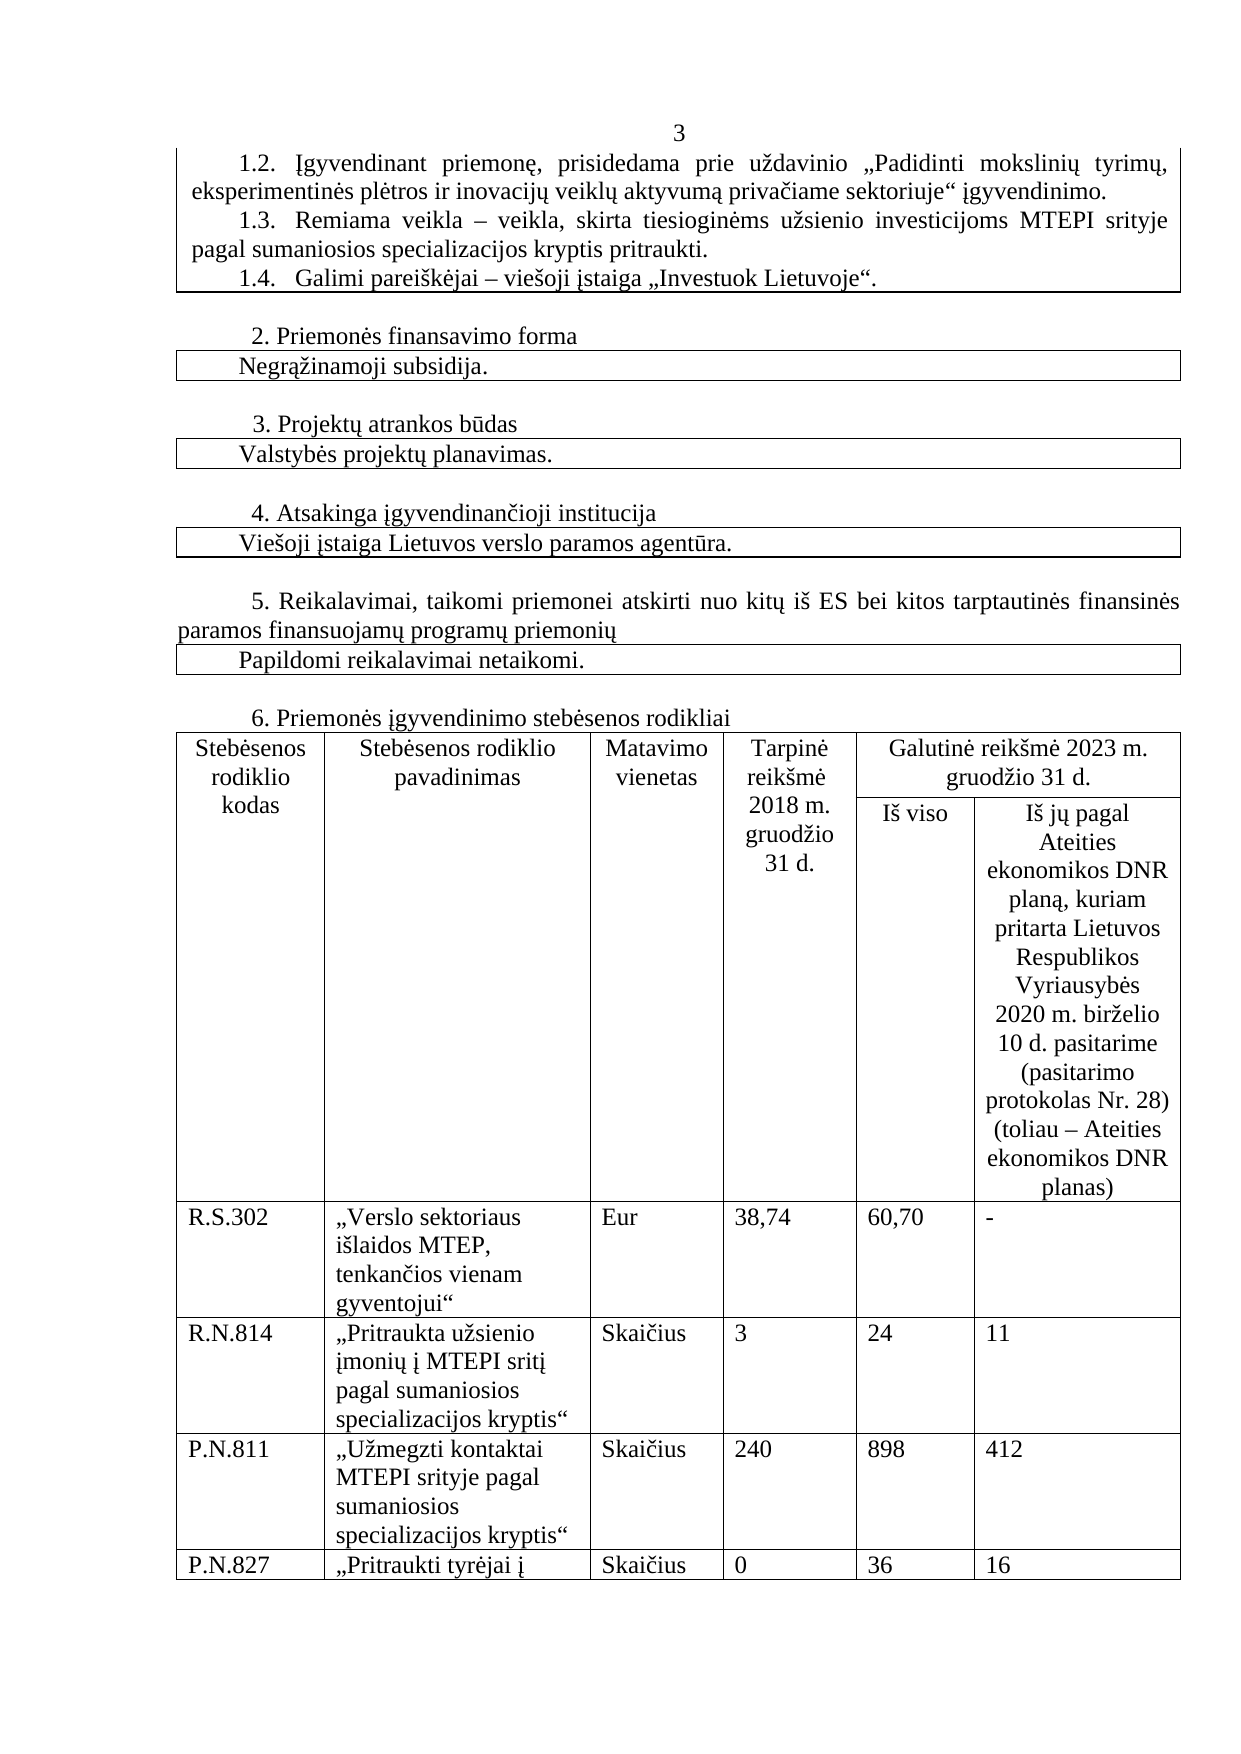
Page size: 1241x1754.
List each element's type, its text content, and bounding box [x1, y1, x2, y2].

table_cell 1.4. Galimi pareiškėjai – viešoji įstaiga „Investuok Lietuvoje“. [177, 263, 1180, 291]
table_cell Eur [591, 1202, 723, 1317]
table_header Tarpinė reikšmė 2018 m. gruodžio 31 d. [724, 733, 856, 1201]
table_cell 36 [857, 1550, 974, 1578]
table_cell Skaičius [591, 1434, 723, 1549]
table_cell 16 [975, 1550, 1180, 1578]
table_header Viešoji įstaiga Lietuvos verslo paramos agentūra. [177, 528, 1180, 556]
table_cell P.N.827 [177, 1550, 324, 1578]
table_cell 412 [975, 1434, 1180, 1549]
table_cell 898 [857, 1434, 974, 1549]
table_cell Skaičius [591, 1318, 723, 1433]
text 2. Priemonės finansavimo forma [251, 321, 1181, 350]
table_cell 38,74 [724, 1202, 856, 1317]
table_cell „Pritraukti tyrėjai į [325, 1550, 590, 1578]
table_cell P.N.811 [177, 1434, 324, 1549]
table_header Galutinė reikšmė 2023 m. gruodžio 31 d. [857, 733, 1180, 797]
table_cell 0 [724, 1550, 856, 1578]
table_cell R.N.814 [177, 1318, 324, 1433]
table_header Stebėsenos rodiklio kodas [177, 733, 324, 1201]
text 6. Priemonės įgyvendinimo stebėsenos rodikliai [177, 703, 1181, 732]
table_cell „Pritraukta užsienio įmonių į MTEPI sritį pagal sumaniosios specializacijos kryptis“ [325, 1318, 590, 1433]
text 3. Projektų atrankos būdas [252, 409, 1181, 438]
table_cell 1.3. Remiama veikla – veikla, skirta tiesioginėms užsienio investicijoms MTEPI srityje pagal sumaniosios specializacijos kryptis pritraukti. [177, 205, 1180, 263]
table_cell - [975, 1202, 1180, 1317]
table_header Matavimo vienetas [591, 733, 723, 1201]
table_header Valstybės projektų planavimas. [177, 439, 1180, 468]
table_cell 1.2. Įgyvendinant priemonę, prisidedama prie uždavinio „Padidinti mokslinių tyrimų, eksperimentinės plėtros ir inovacijų veiklų aktyvumą privačiame sektoriuje“ įgyvendinimo. [177, 148, 1180, 205]
table_cell 60,70 [857, 1202, 974, 1317]
table_cell Iš viso [857, 798, 974, 1201]
table_cell „Užmegzti kontaktai MTEPI srityje pagal sumaniosios specializacijos kryptis“ [325, 1434, 590, 1549]
text 5. Reikalavimai, taikomi priemonei atskirti nuo kitų iš ES bei kitos tarptautinės finansinės paramos finansuojamų programų priemonių [177, 586, 1181, 644]
table_cell Iš jų pagal Ateities ekonomikos DNR planą, kuriam pritarta Lietuvos Respublikos Vyriausybės 2020 m. birželio 10 d. pasitarime (pasitarimo protokolas Nr. 28) (toliau – Ateities ekonomikos DNR planas) [975, 798, 1180, 1201]
table_cell R.S.302 [177, 1202, 324, 1317]
table_cell „Verslo sektoriaus išlaidos MTEP, tenkančios vienam gyventojui“ [325, 1202, 590, 1317]
table_cell Skaičius [591, 1550, 723, 1578]
table_header Stebėsenos rodiklio pavadinimas [325, 733, 590, 1201]
text 4. Atsakinga įgyvendinančioji institucija [177, 498, 1181, 527]
table_cell 3 [724, 1318, 856, 1433]
table_cell 240 [724, 1434, 856, 1549]
table_header Papildomi reikalavimai netaikomi. [177, 645, 1180, 673]
table_cell 11 [975, 1318, 1180, 1433]
table_header Negrąžinamoji subsidija. [177, 351, 1180, 380]
table_cell 24 [857, 1318, 974, 1433]
